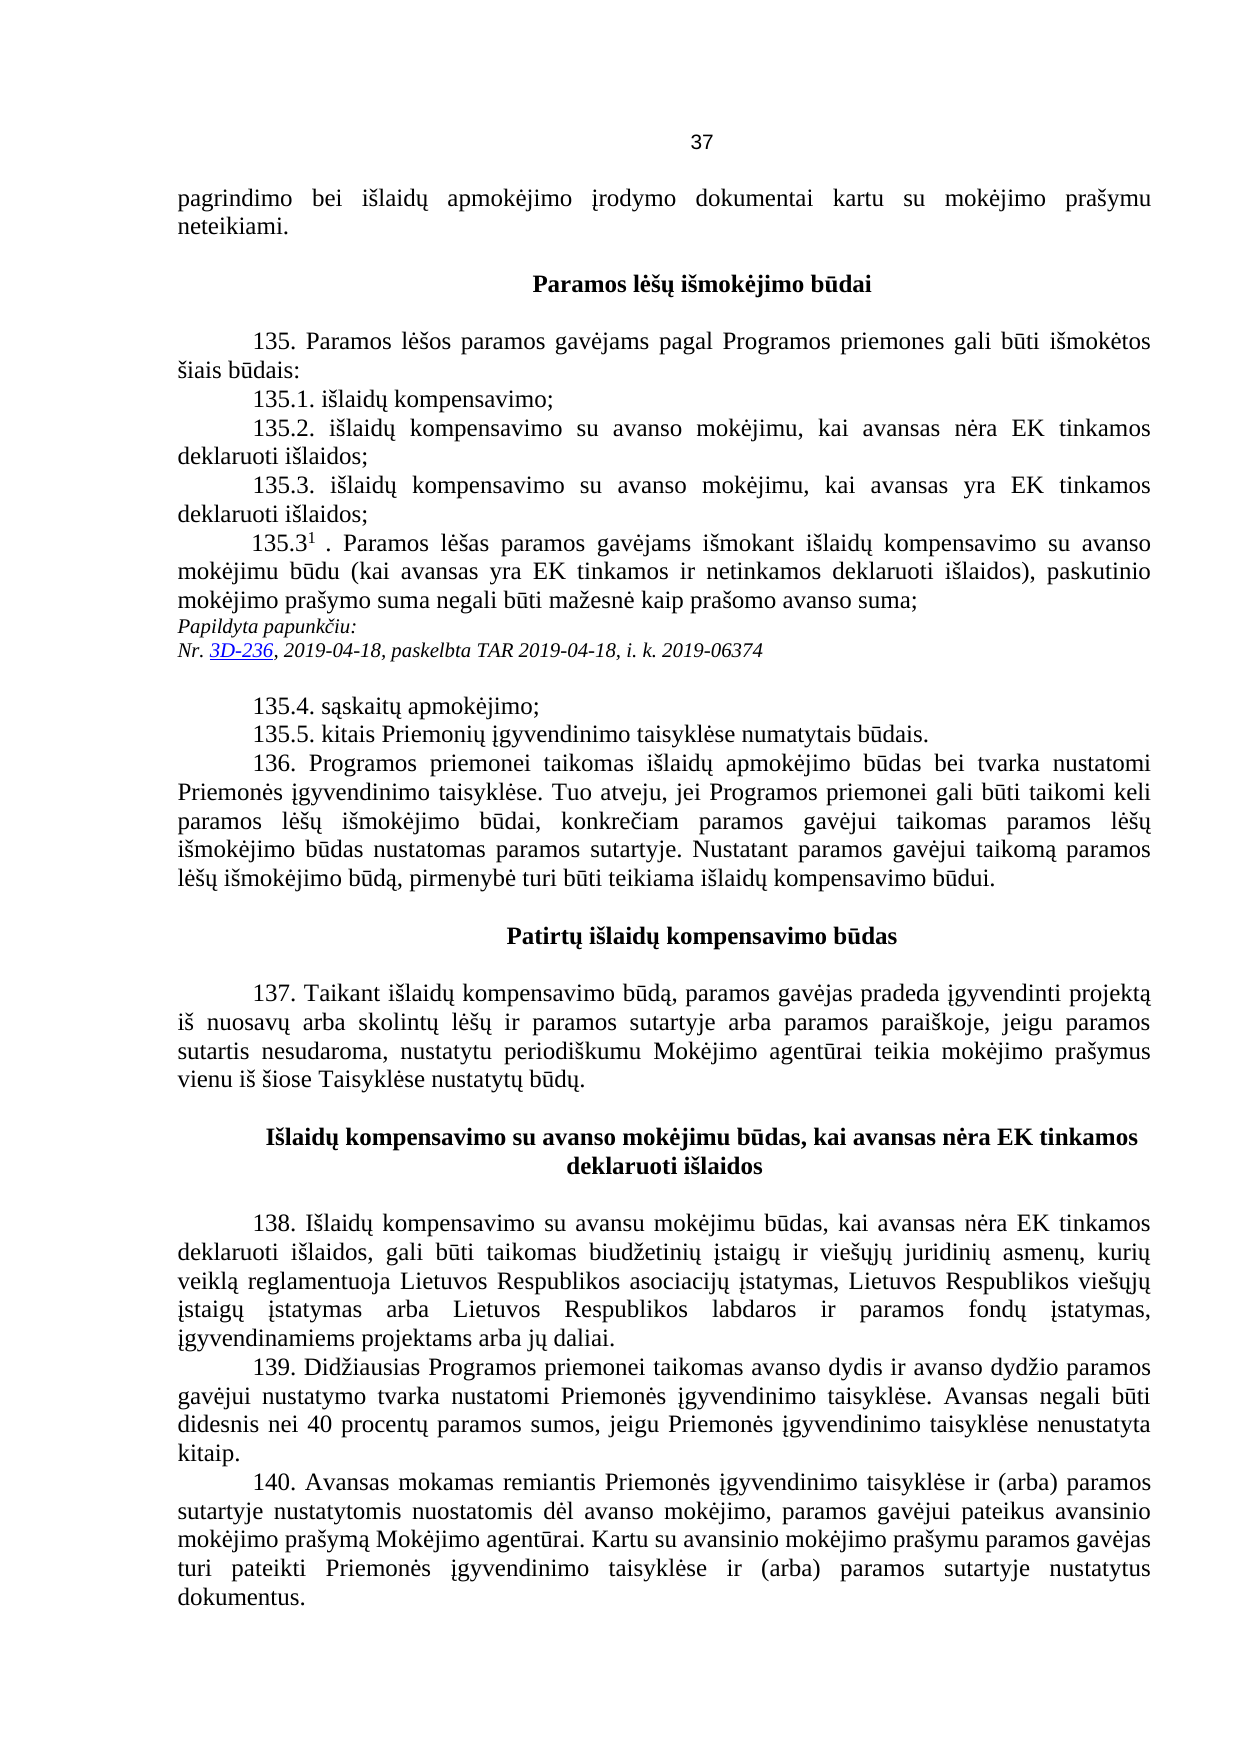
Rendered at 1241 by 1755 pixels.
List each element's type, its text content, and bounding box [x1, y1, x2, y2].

text 135.4. sąskaitų apmokėjimo; [177, 691, 1152, 719]
text 135. Paramos lėšos paramos gavėjams pagal Programos priemones gali būti išmokėtos šiais būdais: [177, 326, 1152, 384]
text Papildyta papunkčiu: [177, 614, 1152, 638]
text 135.2. išlaidų kompensavimo su avanso mokėjimu, kai avansas nėra EK tinkamos deklaruoti išlaidos; [177, 413, 1152, 470]
text 135.3. išlaidų kompensavimo su avanso mokėjimu, kai avansas yra EK tinkamos deklaruoti išlaidos; [177, 470, 1152, 528]
text 139. Didžiausias Programos priemonei taikomas avanso dydis ir avanso dydžio paramos gavėjui nustatymo tvarka nustatomi Priemonės įgyvendinimo taisyklėse. Avansas negali būti didesnis nei 40 procentų paramos sumos, jeigu Priemonės įgyvendinimo taisyklėse nenustatyta kitaip. [177, 1352, 1152, 1467]
text Paramos lėšų išmokėjimo būdai [177, 269, 1152, 298]
text 138. Išlaidų kompensavimo su avansu mokėjimu būdas, kai avansas nėra EK tinkamos deklaruoti išlaidos, gali būti taikomas biudžetinių įstaigų ir viešųjų juridinių asmenų, kurių veiklą reglamentuoja Lietuvos Respublikos asociacijų įstatymas, Lietuvos Respublikos viešųjų įstaigų įstatymas arba Lietuvos Respublikos labdaros ir paramos fondų įstatymas, įgyvendinamiems projektams arba jų daliai. [177, 1208, 1152, 1352]
text 135.5. kitais Priemonių įgyvendinimo taisyklėse numatytais būdais. [177, 719, 1152, 748]
text 140. Avansas mokamas remiantis Priemonės įgyvendinimo taisyklėse ir (arba) paramos sutartyje nustatytomis nuostatomis dėl avanso mokėjimo, paramos gavėjui pateikus avansinio mokėjimo prašymą Mokėjimo agentūrai. Kartu su avansinio mokėjimo prašymu paramos gavėjas turi pateikti Priemonės įgyvendinimo taisyklėse ir (arba) paramos sutartyje nustatytus dokumentus. [177, 1467, 1152, 1611]
text 135.31 . Paramos lėšas paramos gavėjams išmokant išlaidų kompensavimo su avanso mokėjimu būdu (kai avansas yra EK tinkamos ir netinkamos deklaruoti išlaidos), paskutinio mokėjimo prašymo suma negali būti mažesnė kaip prašomo avanso suma; [177, 528, 1152, 614]
text 136. Programos priemonei taikomas išlaidų apmokėjimo būdas bei tvarka nustatomi Priemonės įgyvendinimo taisyklėse. Tuo atveju, jei Programos priemonei gali būti taikomi keli paramos lėšų išmokėjimo būdai, konkrečiam paramos gavėjui taikomas paramos lėšų išmokėjimo būdas nustatomas paramos sutartyje. Nustatant paramos gavėjui taikomą paramos lėšų išmokėjimo būdą, pirmenybė turi būti teikiama išlaidų kompensavimo būdui. [177, 748, 1152, 892]
text 135.1. išlaidų kompensavimo; [177, 384, 1152, 413]
text Nr. 3D-236, 2019-04-18, paskelbta TAR 2019-04-18, i. k. 2019-06374 [177, 638, 1152, 662]
text Išlaidų kompensavimo su avanso mokėjimu būdas, kai avansas nėra EK tinkamos deklaruoti išlaidos [177, 1122, 1152, 1179]
text Patirtų išlaidų kompensavimo būdas [177, 921, 1152, 949]
text pagrindimo bei išlaidų apmokėjimo įrodymo dokumentai kartu su mokėjimo prašymu neteikiami. [177, 183, 1152, 240]
text 137. Taikant išlaidų kompensavimo būdą, paramos gavėjas pradeda įgyvendinti projektą iš nuosavų arba skolintų lėšų ir paramos sutartyje arba paramos paraiškoje, jeigu paramos sutartis nesudaroma, nustatytu periodiškumu Mokėjimo agentūrai teikia mokėjimo prašymus vienu iš šiose Taisyklėse nustatytų būdų. [177, 978, 1152, 1093]
